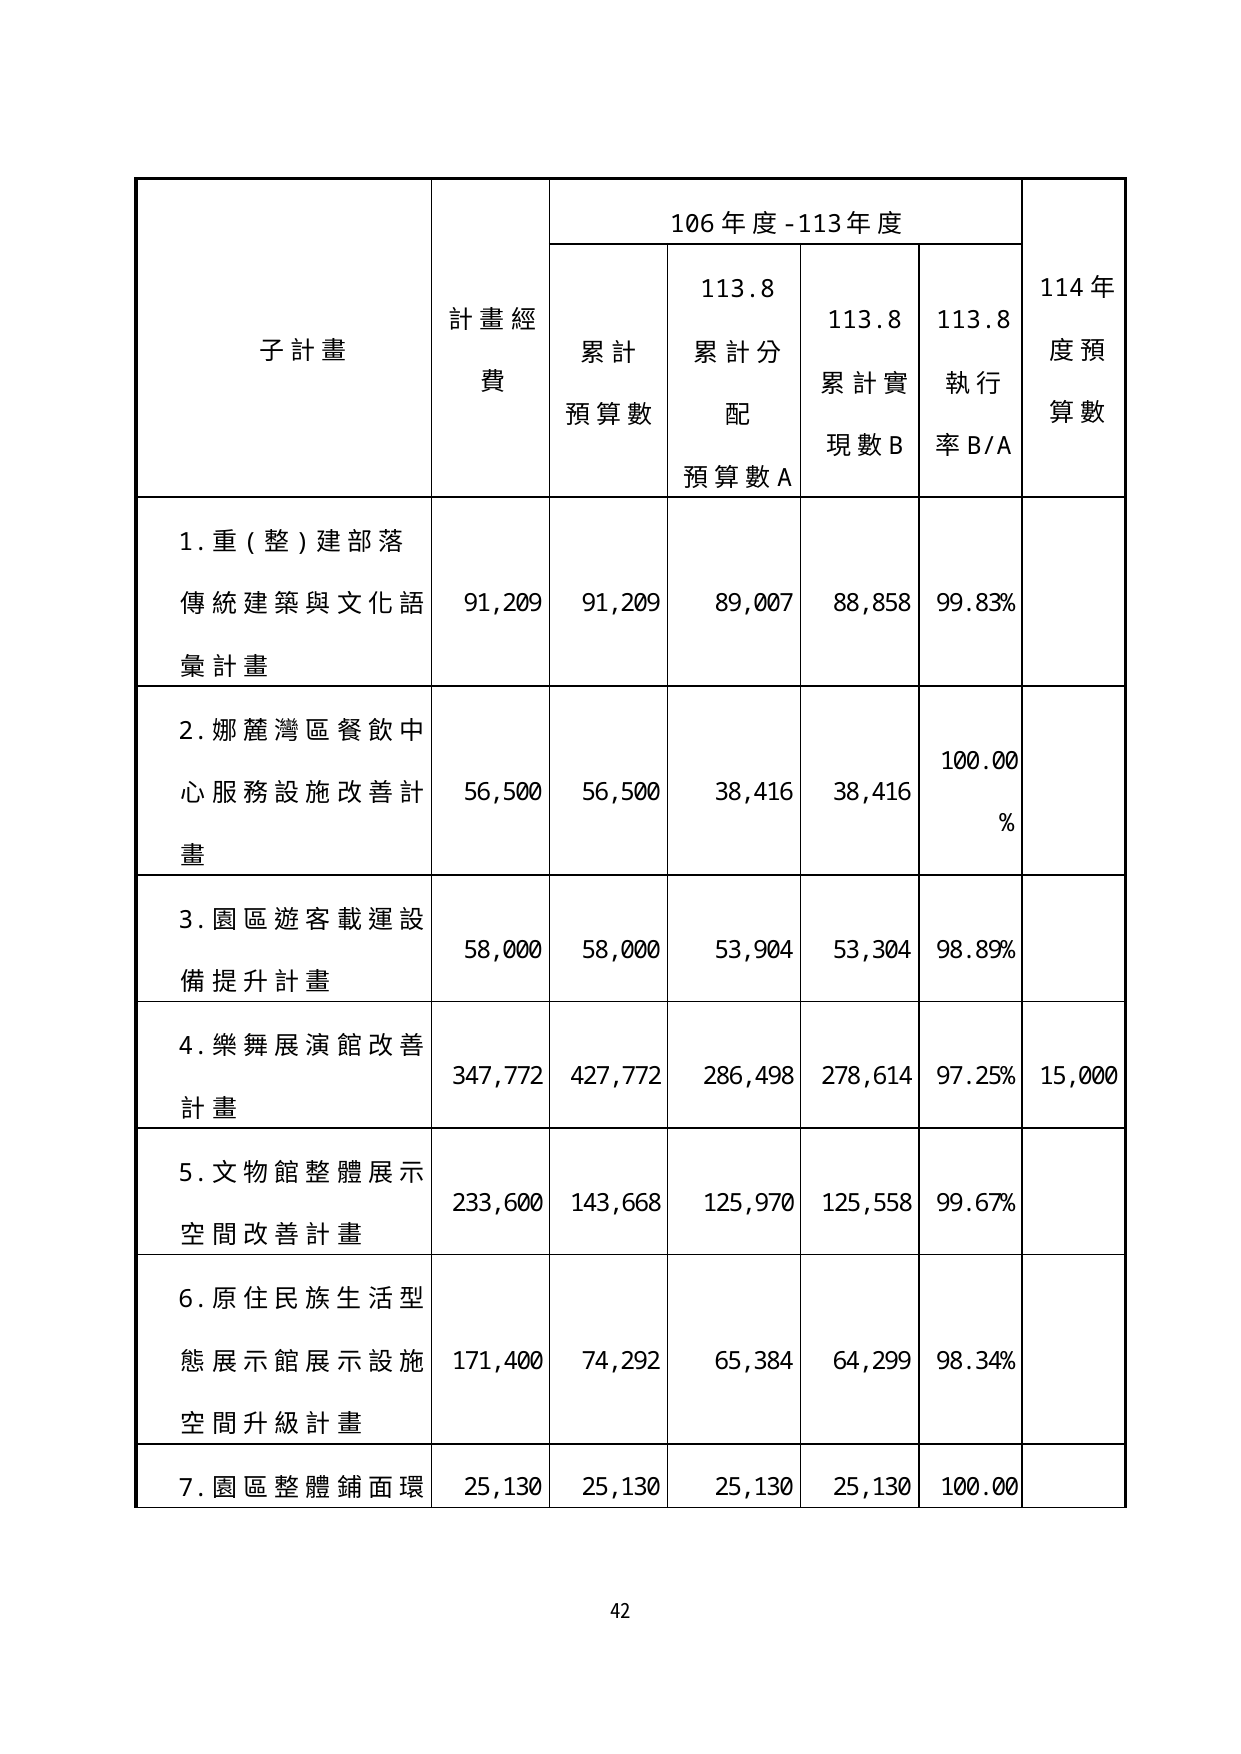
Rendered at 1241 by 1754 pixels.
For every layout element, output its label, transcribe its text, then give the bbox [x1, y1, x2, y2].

table_cell 56,500 [432, 687, 549, 874]
table_cell 15,000 [1023, 1002, 1124, 1127]
table_cell 53,904 [668, 876, 800, 1001]
table_cell 91,209 [432, 498, 549, 685]
table_header 子計畫 [138, 180, 431, 496]
table_cell 100.00 [920, 1445, 1021, 1507]
table_cell 58,000 [550, 876, 667, 1001]
table_cell 286,498 [668, 1002, 800, 1127]
table_cell 113.8 執行率B/A [920, 245, 1021, 496]
table_cell 3.園區遊客載運設備提升計畫 [138, 876, 431, 1001]
table_cell 6.原住民族生活型態展示館展示設施空間升級計畫 [138, 1255, 431, 1443]
table_cell 89,007 [668, 498, 800, 685]
table_cell 98.89% [920, 876, 1021, 1001]
table_cell 99.83% [920, 498, 1021, 685]
table_cell 278,614 [801, 1002, 918, 1127]
table_cell 113.8 累計分配 預算數A [668, 245, 800, 496]
table_cell 125,970 [668, 1129, 800, 1254]
table_cell 7.園區整體鋪面環 [138, 1445, 431, 1507]
table_cell 5.文物館整體展示空間改善計畫 [138, 1129, 431, 1254]
table_cell [1023, 876, 1124, 1001]
table_cell 99.67% [920, 1129, 1021, 1254]
table_cell 100.00% [920, 687, 1021, 874]
table_cell 53,304 [801, 876, 918, 1001]
table_cell 98.34% [920, 1255, 1021, 1443]
table_cell 74,292 [550, 1255, 667, 1443]
table_cell 1.重(整)建部落傳統建築與文化語彙計畫 [138, 498, 431, 685]
table_cell 113.8 累計實現數B [801, 245, 918, 496]
table_cell 4.樂舞展演館改善計畫 [138, 1002, 431, 1127]
table_cell 2.娜麓灣區餐飲中心服務設施改善計畫 [138, 687, 431, 874]
table_cell 58,000 [432, 876, 549, 1001]
table_cell 64,299 [801, 1255, 918, 1443]
table_cell 25,130 [668, 1445, 800, 1507]
table_cell 累計 預算數 [550, 245, 667, 496]
table_cell 347,772 [432, 1002, 549, 1127]
table_header 106年度-113年度 [550, 180, 1021, 243]
table_cell 38,416 [801, 687, 918, 874]
table_cell 25,130 [550, 1445, 667, 1507]
table_header 計畫經費 [432, 180, 549, 496]
table_cell [1023, 498, 1124, 685]
table_cell 25,130 [432, 1445, 549, 1507]
table_cell [1023, 687, 1124, 874]
table_cell 88,858 [801, 498, 918, 685]
table_cell [1023, 1255, 1124, 1443]
table_cell 38,416 [668, 687, 800, 874]
table_cell [1023, 1445, 1124, 1507]
table_cell 233,600 [432, 1129, 549, 1254]
table_cell 427,772 [550, 1002, 667, 1127]
table_cell 56,500 [550, 687, 667, 874]
table_cell [1023, 1129, 1124, 1254]
table_cell 97.25% [920, 1002, 1021, 1127]
table_cell 65,384 [668, 1255, 800, 1443]
table_cell 91,209 [550, 498, 667, 685]
table_cell 171,400 [432, 1255, 549, 1443]
table_cell 125,558 [801, 1129, 918, 1254]
table_header 114年度預算數 [1023, 180, 1124, 496]
table_cell 25,130 [801, 1445, 918, 1507]
table_cell 143,668 [550, 1129, 667, 1254]
